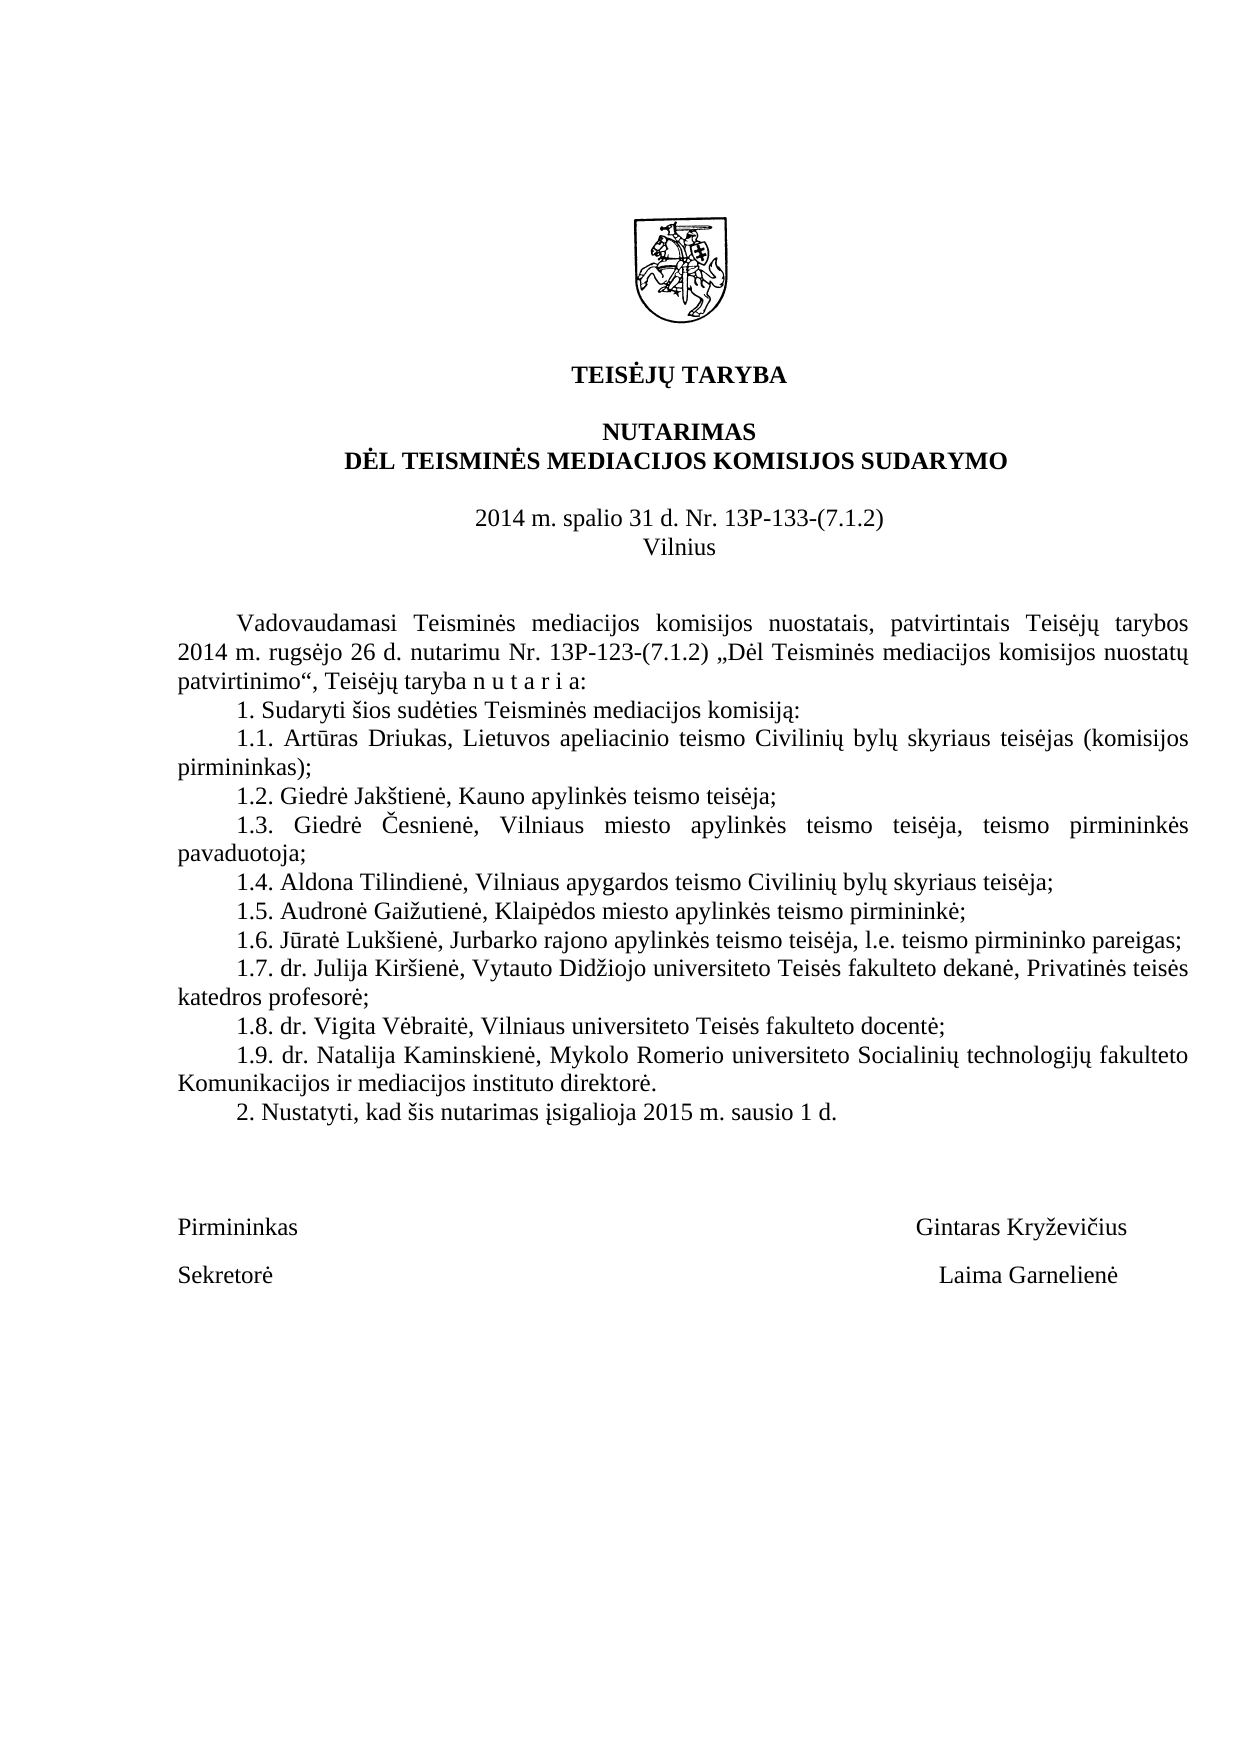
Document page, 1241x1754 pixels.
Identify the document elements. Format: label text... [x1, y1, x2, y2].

text DĖL TEISMINĖS MEdiacijos KOMISIJOS sudarymo [177, 446, 1181, 475]
text 1.2. Giedrė Jakštienė, Kauno apylinkės teismo teisėja; [177, 781, 1190, 810]
text 1.3. Giedrė Česnienė, Vilniaus miesto apylinkės teismo teisėja, teismo pirmininkės pavaduotoja; [177, 810, 1190, 867]
text Pirmininkas Gintaras Kryževičius [177, 1212, 1181, 1241]
text 1.7. dr. Julija Kiršienė, Vytauto Didžiojo universiteto Teisės fakulteto dekanė, Privatinės teisės katedros profesorė; [177, 953, 1190, 1011]
text 1.8. dr. Vigita Vėbraitė, Vilniaus universiteto Teisės fakulteto docentė; [177, 1011, 1190, 1040]
text 1. Sudaryti šios sudėties Teisminės mediacijos komisiją: [177, 695, 1190, 723]
text 2. Nustatyti, kad šis nutarimas įsigalioja 2015 m. sausio 1 d. [236, 1097, 1190, 1126]
text 1.4. Aldona Tilindienė, Vilniaus apygardos teismo Civilinių bylų skyriaus teisėja; [177, 867, 1190, 896]
text TEISĖJŲ TARYBA [177, 360, 1181, 388]
text NUTARIMAS [177, 417, 1181, 446]
text 1.9. dr. Natalija Kaminskienė, Mykolo Romerio universiteto Socialinių technologijų fakulteto Komunikacijos ir mediacijos instituto direktorė. [177, 1040, 1190, 1097]
text Vilnius [177, 532, 1181, 561]
text Vadovaudamasi Teisminės mediacijos komisijos nuostatais, patvirtintais Teisėjų tarybos 2014 m. rugsėjo 26 d. nutarimu Nr. 13P-123-(7.1.2) „Dėl Teisminės mediacijos komisijos nuostatų patvirtinimo“, Teisėjų taryba n u t a r i a: [177, 608, 1190, 695]
text 1.6. Jūratė Lukšienė, Jurbarko rajono apylinkės teismo teisėja, l.e. teismo pirmininko pareigas; [177, 925, 1190, 953]
text 1.5. Audronė Gaižutienė, Klaipėdos miesto apylinkės teismo pirmininkė; [177, 896, 1190, 925]
text 1.1. Artūras Driukas, Lietuvos apeliacinio teismo Civilinių bylų skyriaus teisėjas (komisijos pirmininkas); [177, 723, 1190, 781]
text Sekretorė Laima Garnelienė [177, 1260, 1181, 1288]
text 2014 m. spalio 31 d. Nr. 13P-133-(7.1.2) [177, 503, 1181, 532]
